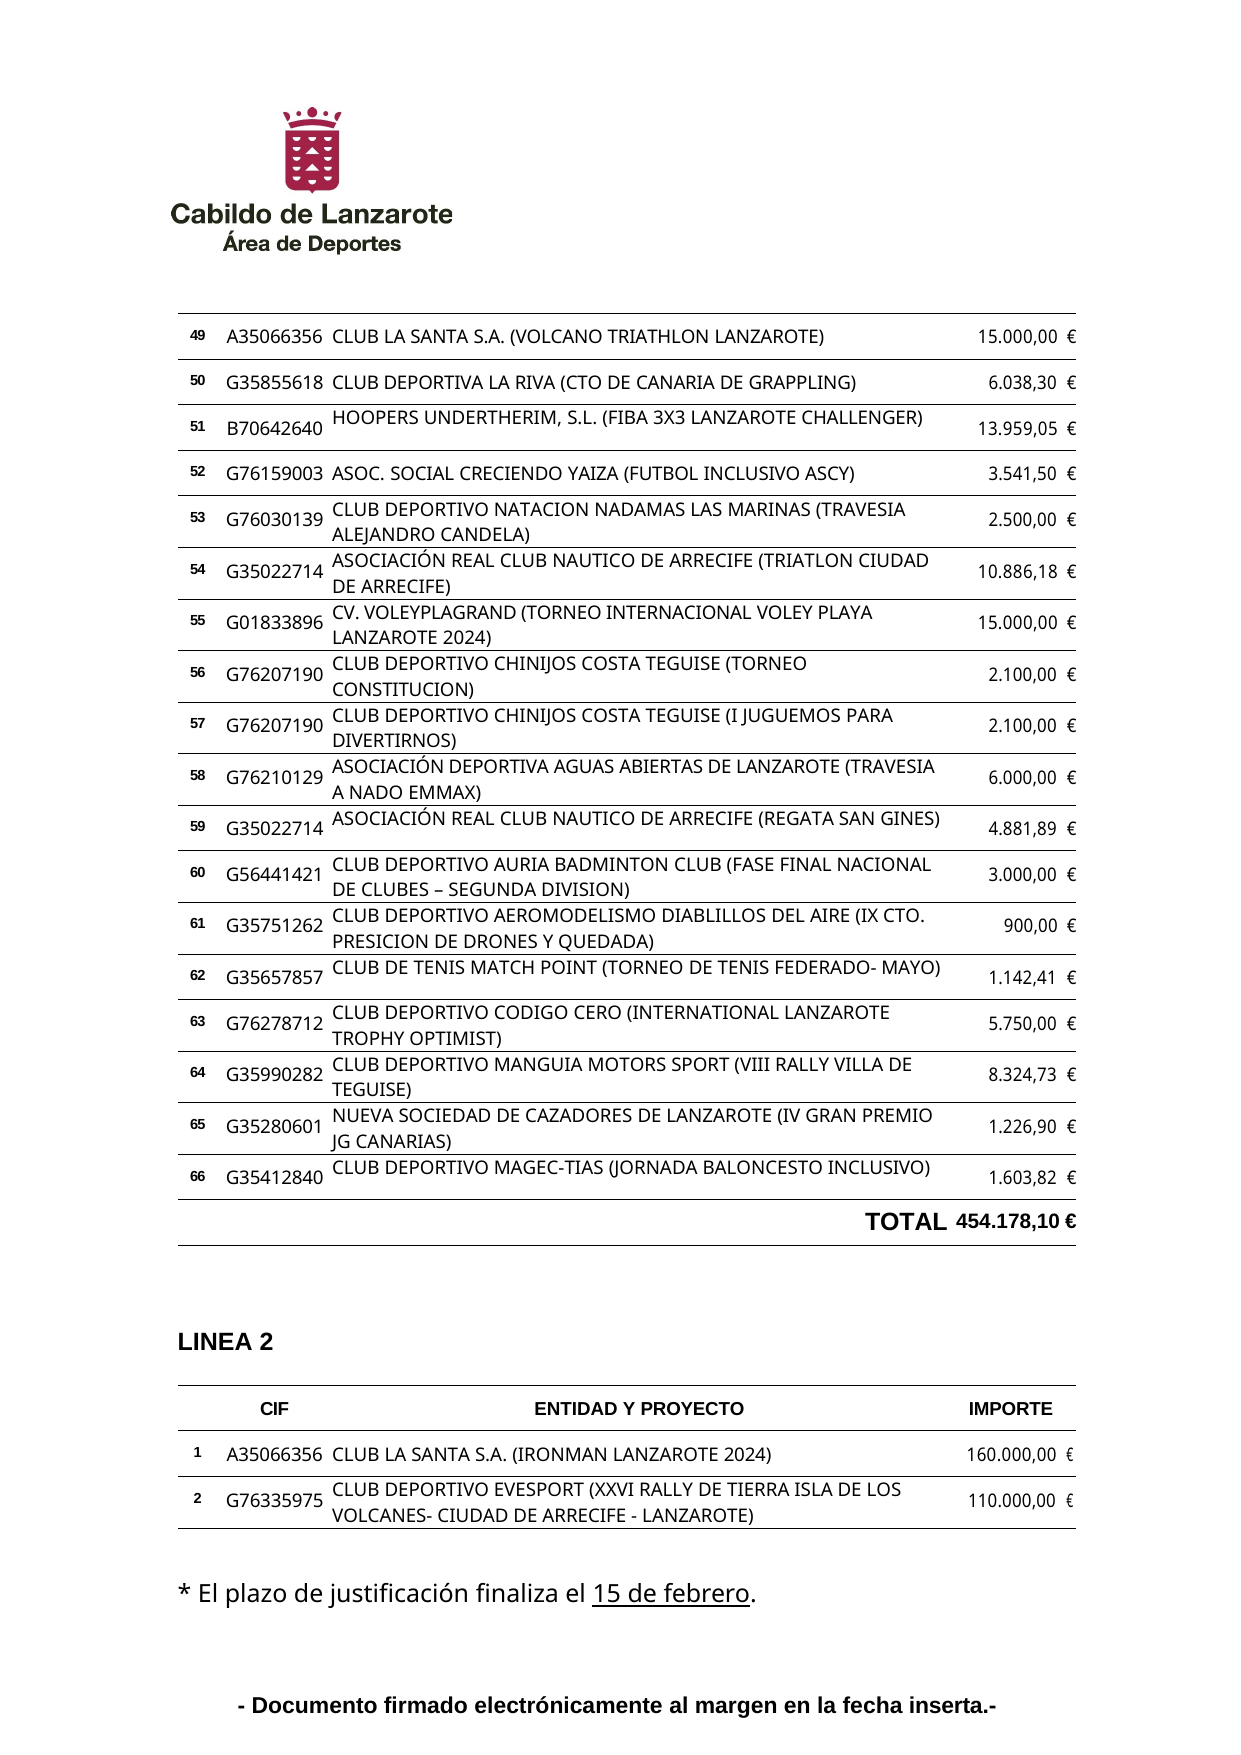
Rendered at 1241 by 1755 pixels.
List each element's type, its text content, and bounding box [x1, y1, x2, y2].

table_header 49 [178, 314, 216, 358]
table_cell 1.226,90 € [951, 1103, 1076, 1154]
table_cell G76159003 [216, 451, 328, 495]
table_header 15.000,00 € [951, 314, 1076, 358]
table_cell 2.500,00 € [951, 496, 1076, 547]
table_cell 2 [178, 1477, 214, 1528]
table_cell CLUB DEPORTIVO AEROMODELISMO DIABLILLOS DEL AIRE (IX CTO. PRESICION DE DRONES Y QUEDADA) [328, 903, 951, 953]
table_cell 2.100,00 € [951, 651, 1076, 702]
table_cell 60 [178, 851, 216, 902]
table_cell G76335975 [214, 1477, 328, 1528]
table_cell G76210129 [216, 754, 328, 805]
table_cell 65 [178, 1103, 216, 1154]
table_cell 10.886,18 € [951, 548, 1076, 598]
table_cell G35022714 [216, 806, 328, 850]
table_cell CLUB LA SANTA S.A. (IRONMAN LANZAROTE 2024) [328, 1431, 955, 1476]
table_cell G35657857 [216, 955, 328, 999]
table_cell 61 [178, 903, 216, 953]
table_cell G35751262 [216, 903, 328, 953]
table_cell 52 [178, 451, 216, 495]
table_cell G76207190 [216, 651, 328, 702]
table_cell G76207190 [216, 703, 328, 753]
table_cell 8.324,73 € [951, 1052, 1076, 1102]
table_cell 3.000,00 € [951, 851, 1076, 902]
table_cell CLUB DEPORTIVO CHINIJOS COSTA TEGUISE (I JUGUEMOS PARA DIVERTIRNOS) [328, 703, 951, 753]
table_cell CLUB DEPORTIVO NATACION NADAMAS LAS MARINAS (TRAVESIA ALEJANDRO CANDELA) [328, 496, 951, 547]
table_cell 57 [178, 703, 216, 753]
text - Documento firmado electrónicamente al margen en la fecha inserta.- [237, 1692, 1078, 1718]
table_cell 2.100,00 € [951, 703, 1076, 753]
table_cell ASOCIACIÓN REAL CLUB NAUTICO DE ARRECIFE (TRIATLON CIUDAD DE ARRECIFE) [328, 548, 951, 598]
table_cell 53 [178, 496, 216, 547]
table_cell CLUB DEPORTIVO MANGUIA MOTORS SPORT (VIII RALLY VILLA DE TEGUISE) [328, 1052, 951, 1102]
table_cell [178, 1200, 216, 1245]
subtitle LINEA 2 [177, 1327, 1078, 1356]
table_cell CLUB DEPORTIVO EVESPORT (XXVI RALLY DE TIERRA ISLA DE LOS VOLCANES- CIUDAD DE ARRECIFE - LANZAROTE) [328, 1477, 955, 1528]
text * El plazo de justificación finaliza el 15 de febrero. [177, 1576, 1078, 1610]
table_cell 160.000,00 € [955, 1431, 1076, 1476]
table_cell 62 [178, 955, 216, 999]
table_cell 900,00 € [951, 903, 1076, 953]
table_cell 1 [178, 1431, 214, 1476]
table_cell G35990282 [216, 1052, 328, 1102]
table_cell 5.750,00 € [951, 1000, 1076, 1051]
table_cell B70642640 [216, 405, 328, 450]
table_cell CLUB DE TENIS MATCH POINT (TORNEO DE TENIS FEDERADO- MAYO) [328, 955, 951, 999]
table_cell 1.603,82 € [951, 1155, 1076, 1199]
table_header [178, 1386, 214, 1430]
table_cell 55 [178, 600, 216, 650]
table_cell 13.959,05 € [951, 405, 1076, 450]
table_cell G35022714 [216, 548, 328, 598]
table_cell 15.000,00 € [951, 600, 1076, 650]
table_cell G76030139 [216, 496, 328, 547]
table_cell G35412840 [216, 1155, 328, 1199]
table_cell CLUB DEPORTIVO MAGEC-TIAS (JORNADA BALONCESTO INCLUSIVO) [328, 1155, 951, 1199]
table_cell 56 [178, 651, 216, 702]
table_cell 4.881,89 € [951, 806, 1076, 850]
table_cell 54 [178, 548, 216, 598]
table_cell G01833896 [216, 600, 328, 650]
table_cell 454.178,10 € [951, 1200, 1076, 1245]
table_cell CLUB DEPORTIVO CHINIJOS COSTA TEGUISE (TORNEO CONSTITUCION) [328, 651, 951, 702]
table_header CIF [214, 1386, 328, 1430]
table_cell 58 [178, 754, 216, 805]
table_header ENTIDAD Y PROYECTO [328, 1386, 955, 1430]
table_cell HOOPERS UNDERTHERIM, S.L. (FIBA 3X3 LANZAROTE CHALLENGER) [328, 405, 951, 450]
table_cell 6.038,30 € [951, 360, 1076, 404]
table_cell ASOCIACIÓN REAL CLUB NAUTICO DE ARRECIFE (REGATA SAN GINES) [328, 806, 951, 850]
table_cell CV. VOLEYPLAGRAND (TORNEO INTERNACIONAL VOLEY PLAYA LANZAROTE 2024) [328, 600, 951, 650]
table_header IMPORTE [955, 1386, 1076, 1430]
table_cell 6.000,00 € [951, 754, 1076, 805]
table_cell 3.541,50 € [951, 451, 1076, 495]
table_cell G35280601 [216, 1103, 328, 1154]
table_cell G35855618 [216, 360, 328, 404]
table_cell ASOCIACIÓN DEPORTIVA AGUAS ABIERTAS DE LANZAROTE (TRAVESIA A NADO EMMAX) [328, 754, 951, 805]
table_cell 1.142,41 € [951, 955, 1076, 999]
table_cell 63 [178, 1000, 216, 1051]
table_cell [216, 1200, 328, 1245]
table_cell G76278712 [216, 1000, 328, 1051]
table_cell CLUB DEPORTIVA LA RIVA (CTO DE CANARIA DE GRAPPLING) [328, 360, 951, 404]
table_cell CLUB DEPORTIVO AURIA BADMINTON CLUB (FASE FINAL NACIONAL DE CLUBES – SEGUNDA DIVISION) [328, 851, 951, 902]
table_cell NUEVA SOCIEDAD DE CAZADORES DE LANZAROTE (IV GRAN PREMIO JG CANARIAS) [328, 1103, 951, 1154]
table_cell 50 [178, 360, 216, 404]
table_cell 51 [178, 405, 216, 450]
table_cell 66 [178, 1155, 216, 1199]
table_cell CLUB DEPORTIVO CODIGO CERO (INTERNATIONAL LANZAROTE TROPHY OPTIMIST) [328, 1000, 951, 1051]
table_cell A35066356 [214, 1431, 328, 1476]
table_cell 59 [178, 806, 216, 850]
table_cell G56441421 [216, 851, 328, 902]
table_header CLUB LA SANTA S.A. (VOLCANO TRIATHLON LANZAROTE) [328, 314, 951, 358]
table_cell TOTAL [328, 1200, 951, 1245]
table_header A35066356 [216, 314, 328, 358]
table_cell 110.000,00 € [955, 1477, 1076, 1528]
table_cell 64 [178, 1052, 216, 1102]
table_cell ASOC. SOCIAL CRECIENDO YAIZA (FUTBOL INCLUSIVO ASCY) [328, 451, 951, 495]
